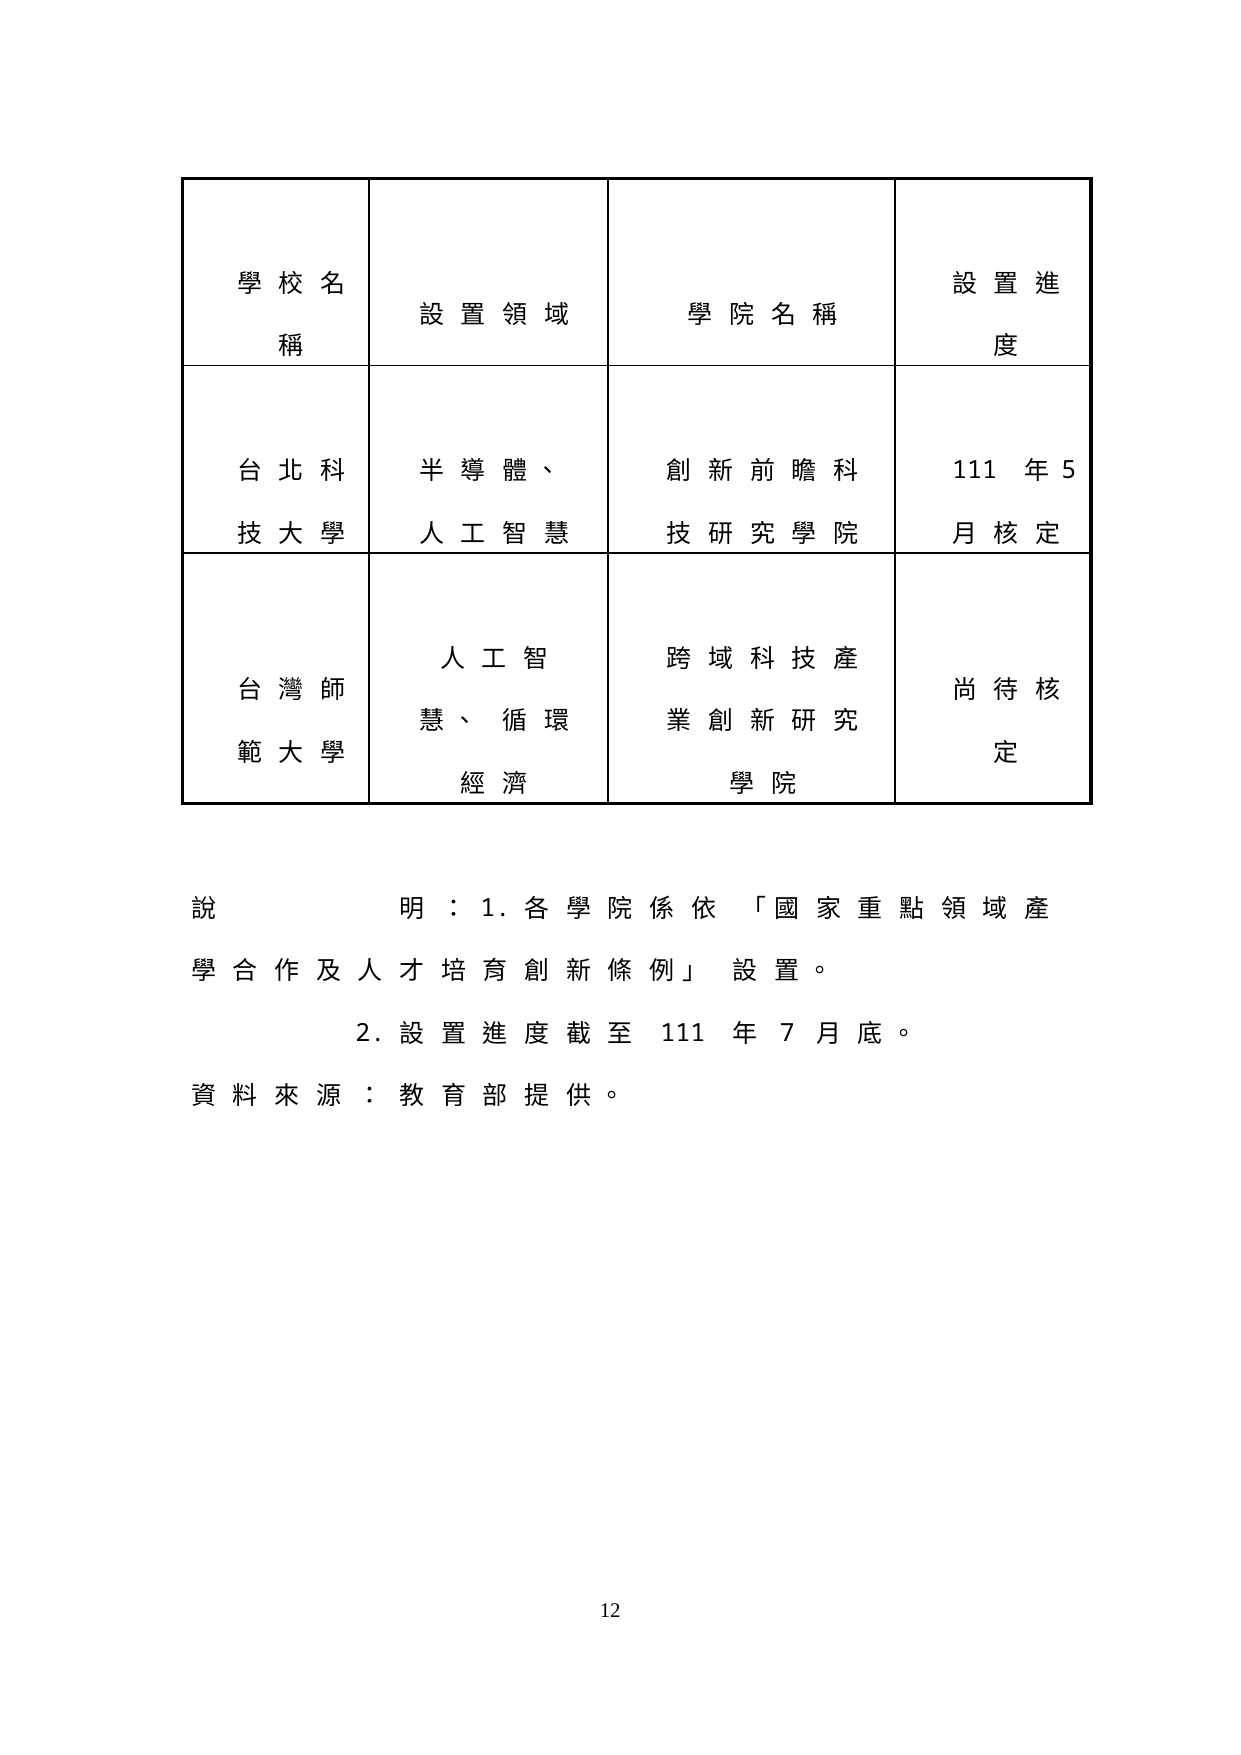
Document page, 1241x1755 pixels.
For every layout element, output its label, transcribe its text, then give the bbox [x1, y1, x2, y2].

table_cell 跨域科技產業創新研究學院 [609, 554, 894, 802]
table_header 設置領域 [370, 180, 607, 365]
table_header 學院名稱 [609, 180, 894, 365]
table_cell 半導體、人工智慧 [370, 366, 607, 552]
table_cell 尚待核定 [896, 554, 1089, 802]
table_cell 創新前瞻科技研究學院 [609, 366, 894, 552]
table_cell 111年5月核定 [896, 366, 1089, 552]
table_cell 人工智慧、循環經濟 [370, 554, 607, 802]
table_header 設置進度 [896, 180, 1089, 365]
text 2.設置進度截至111年7月底。 [183, 990, 1058, 1052]
text 資料來源：教育部提供。 [183, 1052, 1058, 1115]
text 說 明：1.各學院係依「國家重點領域產學合作及人才培育創新條例」設置。 [183, 865, 1058, 990]
table_cell 台北科技大學 [184, 366, 368, 552]
table_header 學校名稱 [184, 180, 368, 365]
table_cell 台灣師範大學 [184, 554, 368, 802]
